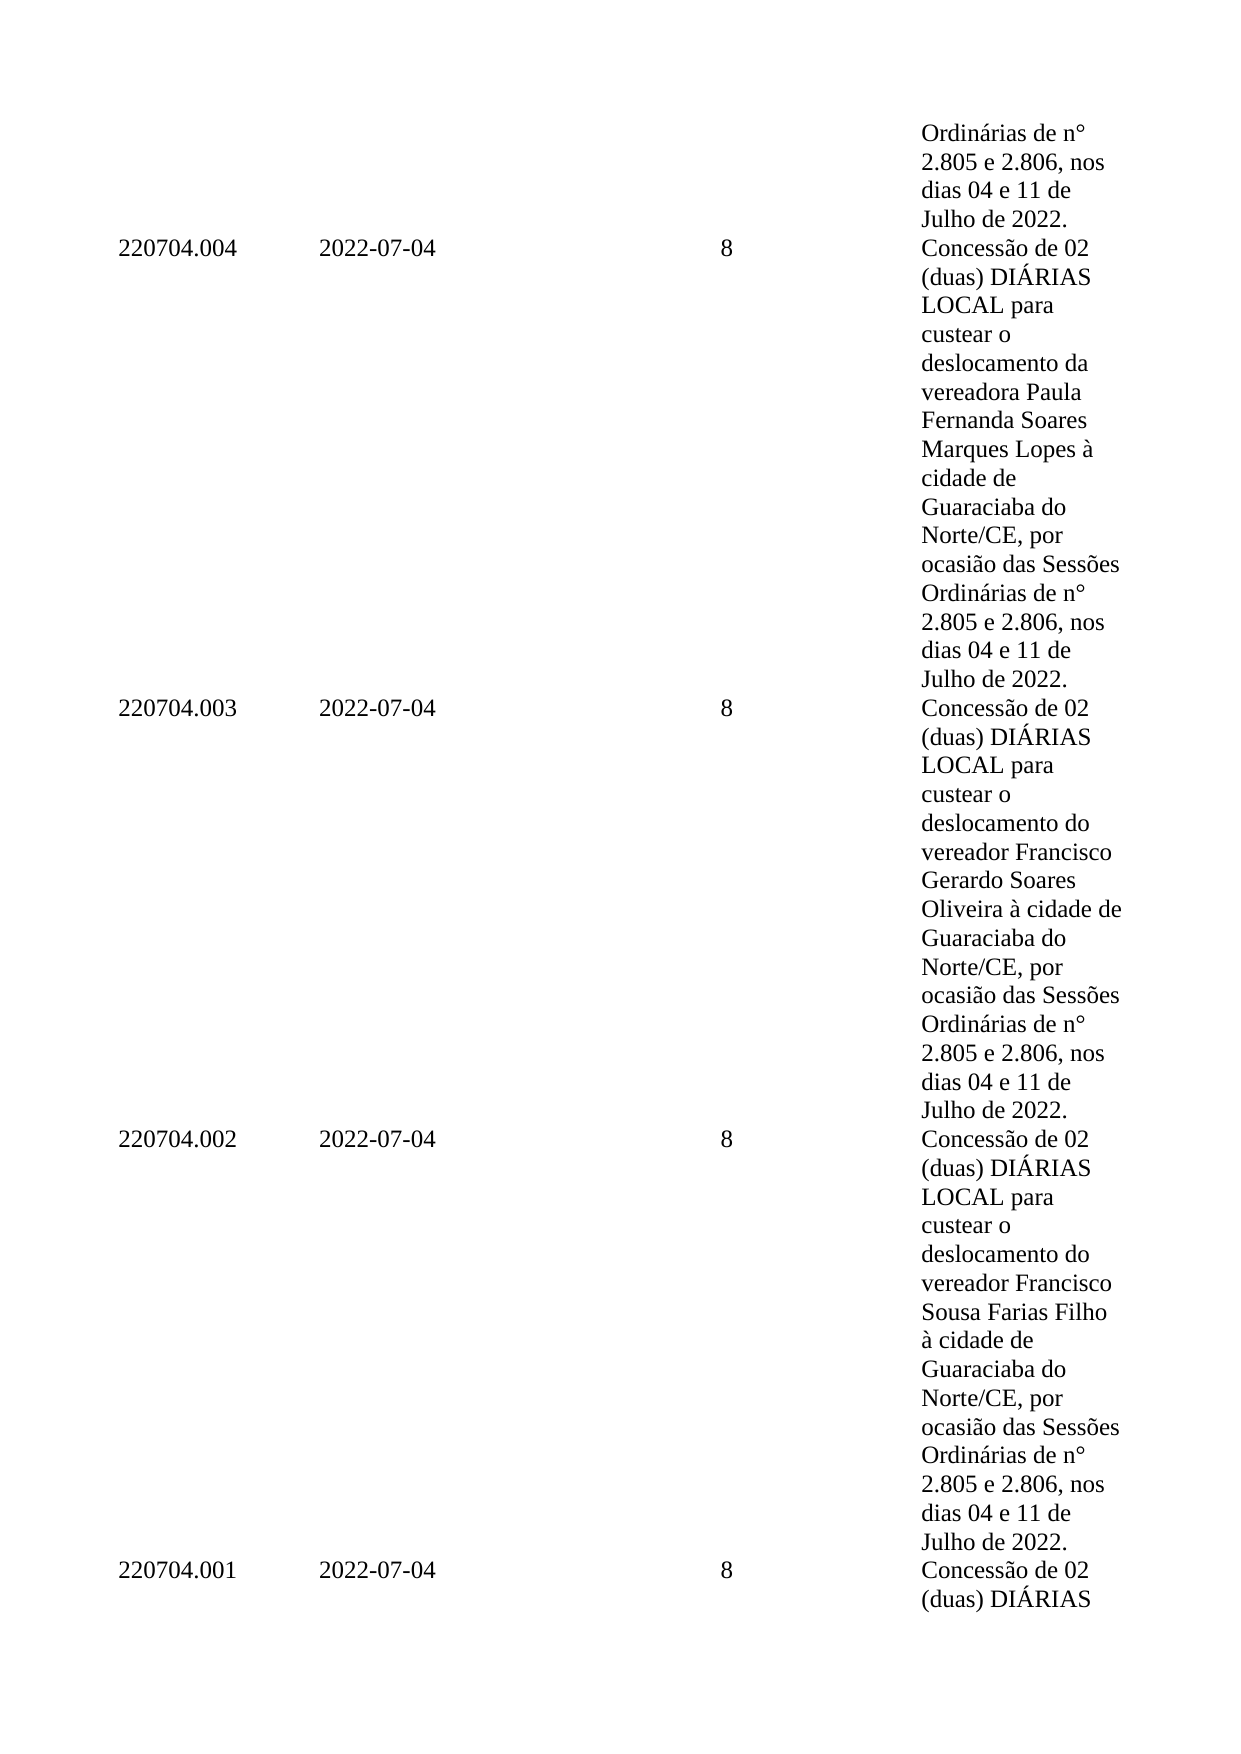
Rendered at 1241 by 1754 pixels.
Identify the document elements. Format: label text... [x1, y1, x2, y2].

table_cell [319, 118, 519, 233]
table_cell 2022-07-04 [319, 1556, 519, 1613]
table_cell [520, 233, 720, 693]
table_cell 8 [720, 1556, 921, 1613]
table_cell 2022-07-04 [319, 1124, 519, 1556]
table_cell 8 [720, 233, 921, 693]
table_cell Concessão de 02 (duas) DIÁRIAS LOCAL para custear o deslocamento do vereador Francisco Gerardo Soares Oliveira à cidade de Guaraciaba do Norte/CE, por ocasião das Sessões Ordinárias de n° 2.805 e 2.806, nos dias 04 e 11 de Julho de 2022. [921, 693, 1122, 1124]
table_cell 220704.004 [118, 233, 319, 693]
table_cell 220704.001 [118, 1556, 319, 1613]
table_cell Concessão de 02 (duas) DIÁRIAS LOCAL para custear o deslocamento do vereador Francisco Sousa Farias Filho à cidade de Guaraciaba do Norte/CE, por ocasião das Sessões Ordinárias de n° 2.805 e 2.806, nos dias 04 e 11 de Julho de 2022. [921, 1124, 1122, 1556]
table_cell [118, 118, 319, 233]
table_cell [520, 1556, 720, 1613]
table_cell 220704.002 [118, 1124, 319, 1556]
table_cell 2022-07-04 [319, 693, 519, 1124]
table_cell 220704.003 [118, 693, 319, 1124]
table_cell [520, 118, 720, 233]
table_cell 8 [720, 1124, 921, 1556]
table_cell Concessão de 02 (duas) DIÁRIAS [921, 1556, 1122, 1613]
table_cell Concessão de 02 (duas) DIÁRIAS LOCAL para custear o deslocamento da vereadora Paula Fernanda Soares Marques Lopes à cidade de Guaraciaba do Norte/CE, por ocasião das Sessões Ordinárias de n° 2.805 e 2.806, nos dias 04 e 11 de Julho de 2022. [921, 233, 1122, 693]
table_cell 2022-07-04 [319, 233, 519, 693]
table_cell Ordinárias de n° 2.805 e 2.806, nos dias 04 e 11 de Julho de 2022. [921, 118, 1122, 233]
table_cell [520, 693, 720, 1124]
table_cell [720, 118, 921, 233]
table_cell 8 [720, 693, 921, 1124]
table_cell [520, 1124, 720, 1556]
